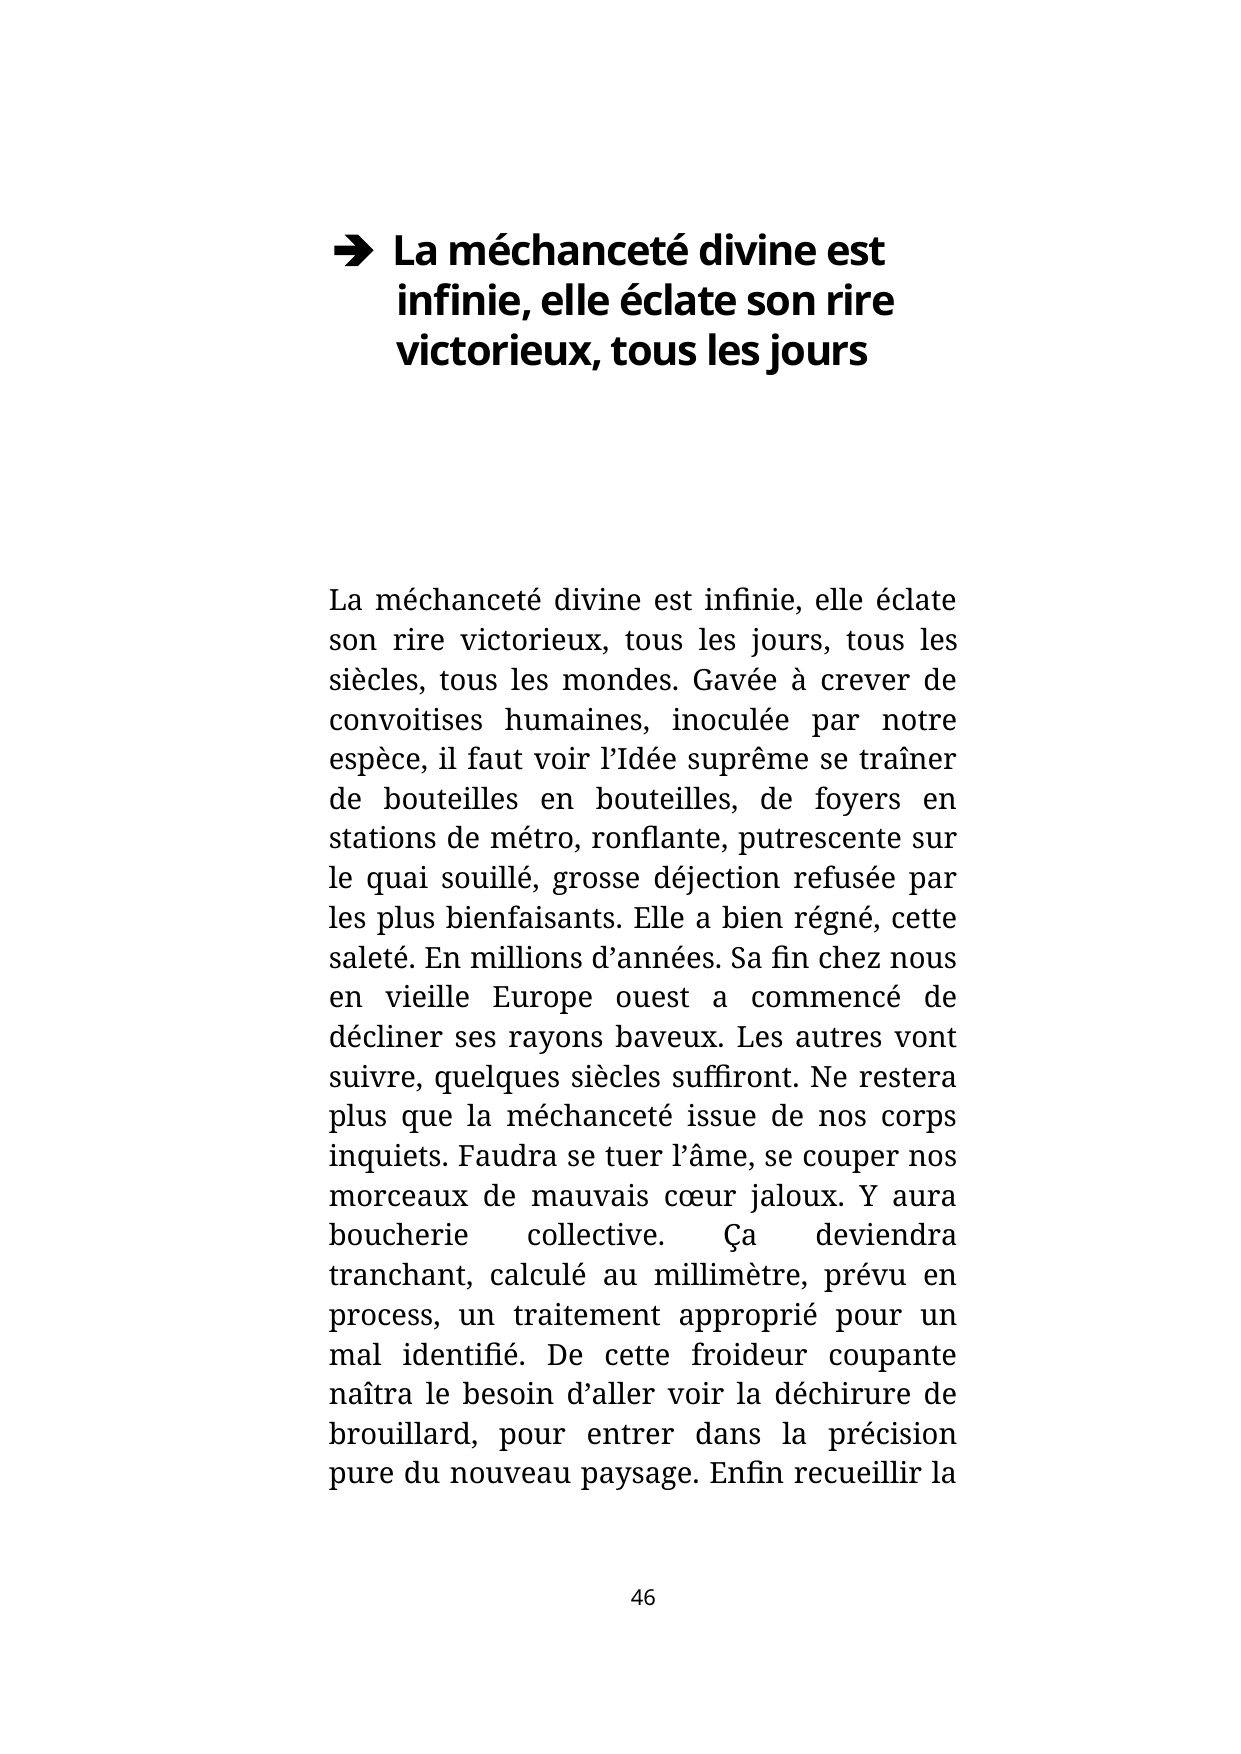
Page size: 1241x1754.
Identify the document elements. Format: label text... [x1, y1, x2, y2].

text La méchanceté divine est infinie, elle éclate son rire victorieux, tous les jours, tous les siècles, tous les mondes. Gavée à crever de convoitises humaines, inoculée par notre espèce, il faut voir l’Idée suprême se traîner de bouteilles en bouteilles, de foyers en stations de métro, ronflante, putrescente sur le quai souillé, grosse déjection refusée par les plus bienfaisants. Elle a bien régné, cette saleté. En millions d’années. Sa fin chez nous en vieille Europe ouest a commencé de décliner ses rayons baveux. Les autres vont suivre, quelques siècles suffiront. Ne restera plus que la méchanceté issue de nos corps inquiets. Faudra se tuer l’âme, se couper nos morceaux de mauvais cœur jaloux. Y aura boucherie collective. Ça deviendra tranchant, calculé au millimètre, prévu en process, un traitement approprié pour un mal identifié. De cette froideur coupante naîtra le besoin d’aller voir la déchirure de brouillard, pour entrer dans la précision pure du nouveau paysage. Enfin recueillir la [328, 580, 958, 1492]
text  La méchanceté divine est infinie, elle éclate son rire victorieux, tous les jours [331, 225, 958, 375]
